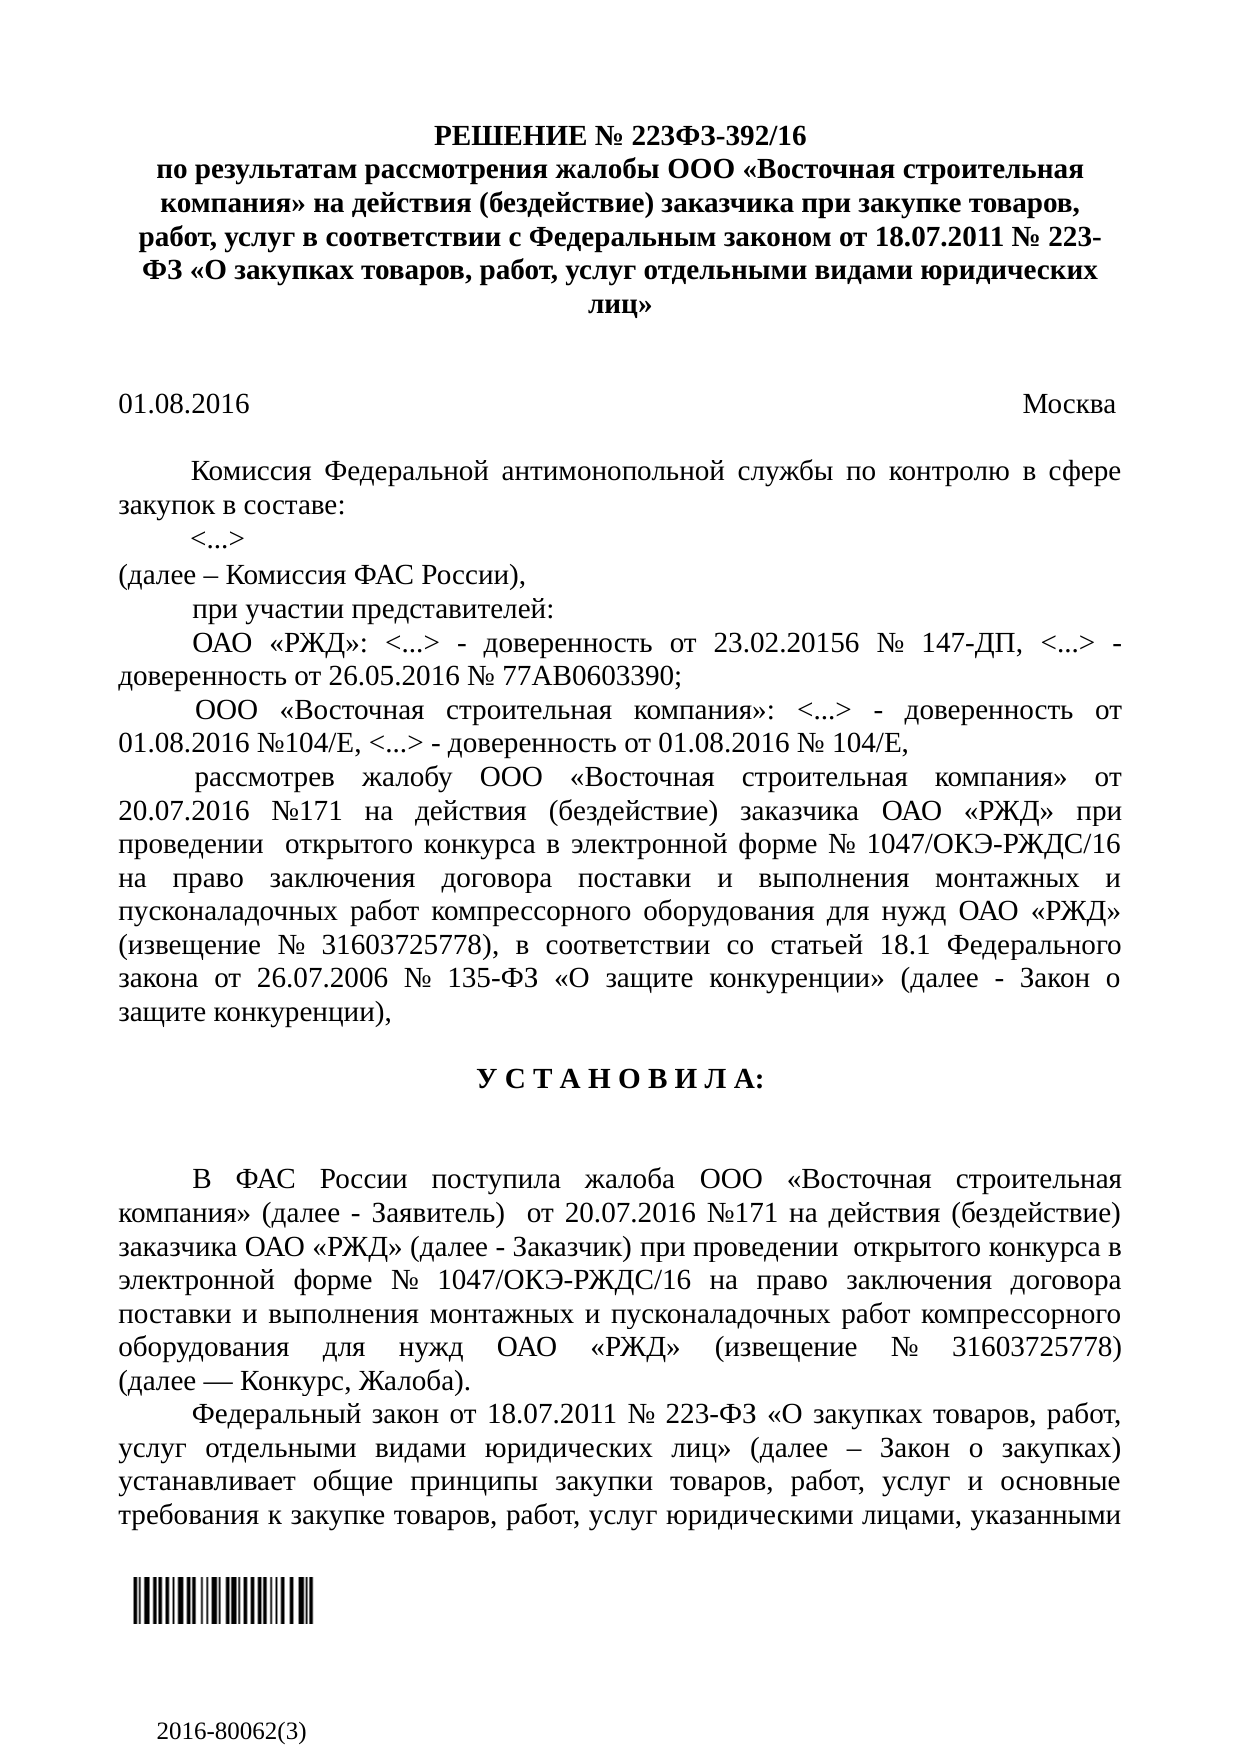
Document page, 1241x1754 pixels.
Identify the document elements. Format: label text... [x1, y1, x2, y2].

text В ФАС России поступила жалоба ООО «Восточная строительная компания» (далее - Заявитель) от 20.07.2016 №171 на действия (бездействие) заказчика ОАО «РЖД» (далее - Заказчик) при проведении открытого конкурса в электронной форме № 1047/ОКЭ-РЖДС/16 на право заключения договора поставки и выполнения монтажных и пусконаладочных работ компрессорного оборудования для нужд ОАО «РЖД» (извещение № 31603725778) (далее — Конкурс, Жалоба). [118, 1162, 1122, 1396]
text по результатам рассмотрения жалобы ООО «Восточная строительная компания» на действия (бездействие) заказчика при закупке товаров, работ, услуг в соответствии с Федеральным законом от 18.07.2011 № 223-ФЗ «О закупках товаров, работ, услуг отдельными видами юридических лиц» [118, 152, 1122, 319]
text У С Т А Н О В И Л А: [118, 1061, 1122, 1094]
text при участии представителей: [118, 591, 1122, 625]
text Комиссия Федеральной антимонопольной службы по контролю в сфере закупок в составе: [118, 453, 1122, 521]
text ООО «Восточная строительная компания»: <...> - доверенность от 01.08.2016 №104/Е, <...> - доверенность от 01.08.2016 № 104/Е, [118, 692, 1122, 759]
text Федеральный закон от 18.07.2011 № 223-ФЗ «О закупках товаров, работ, услуг отдельными видами юридических лиц» (далее – Закон о закупках) устанавливает общие принципы закупки товаров, работ, услуг и основные требования к закупке товаров, работ, услуг юридическими лицами, указанными [118, 1396, 1122, 1531]
text РЕШЕНИЕ № 223ФЗ-392/16 [118, 118, 1122, 152]
text рассмотрев жалобу ООО «Восточная строительная компания» от 20.07.2016 №171 на действия (бездействие) заказчика ОАО «РЖД» при проведении открытого конкурса в электронной форме № 1047/ОКЭ-РЖДС/16 на право заключения договора поставки и выполнения монтажных и пусконаладочных работ компрессорного оборудования для нужд ОАО «РЖД» (извещение № 31603725778), в соответствии со статьей 18.1 Федерального закона от 26.07.2006 № 135-ФЗ «О защите конкуренции» (далее - Закон о защите конкуренции), [118, 759, 1122, 1027]
text ОАО «РЖД»: <...> - доверенность от 23.02.20156 № 147-ДП, <...> - доверенность от 26.05.2016 № 77АВ0603390; [118, 625, 1122, 692]
text 01.08.2016 Москва [118, 386, 1122, 420]
picture [118, 1577, 331, 1624]
text <...> (далее – Комиссия ФАС России), [118, 521, 1122, 591]
